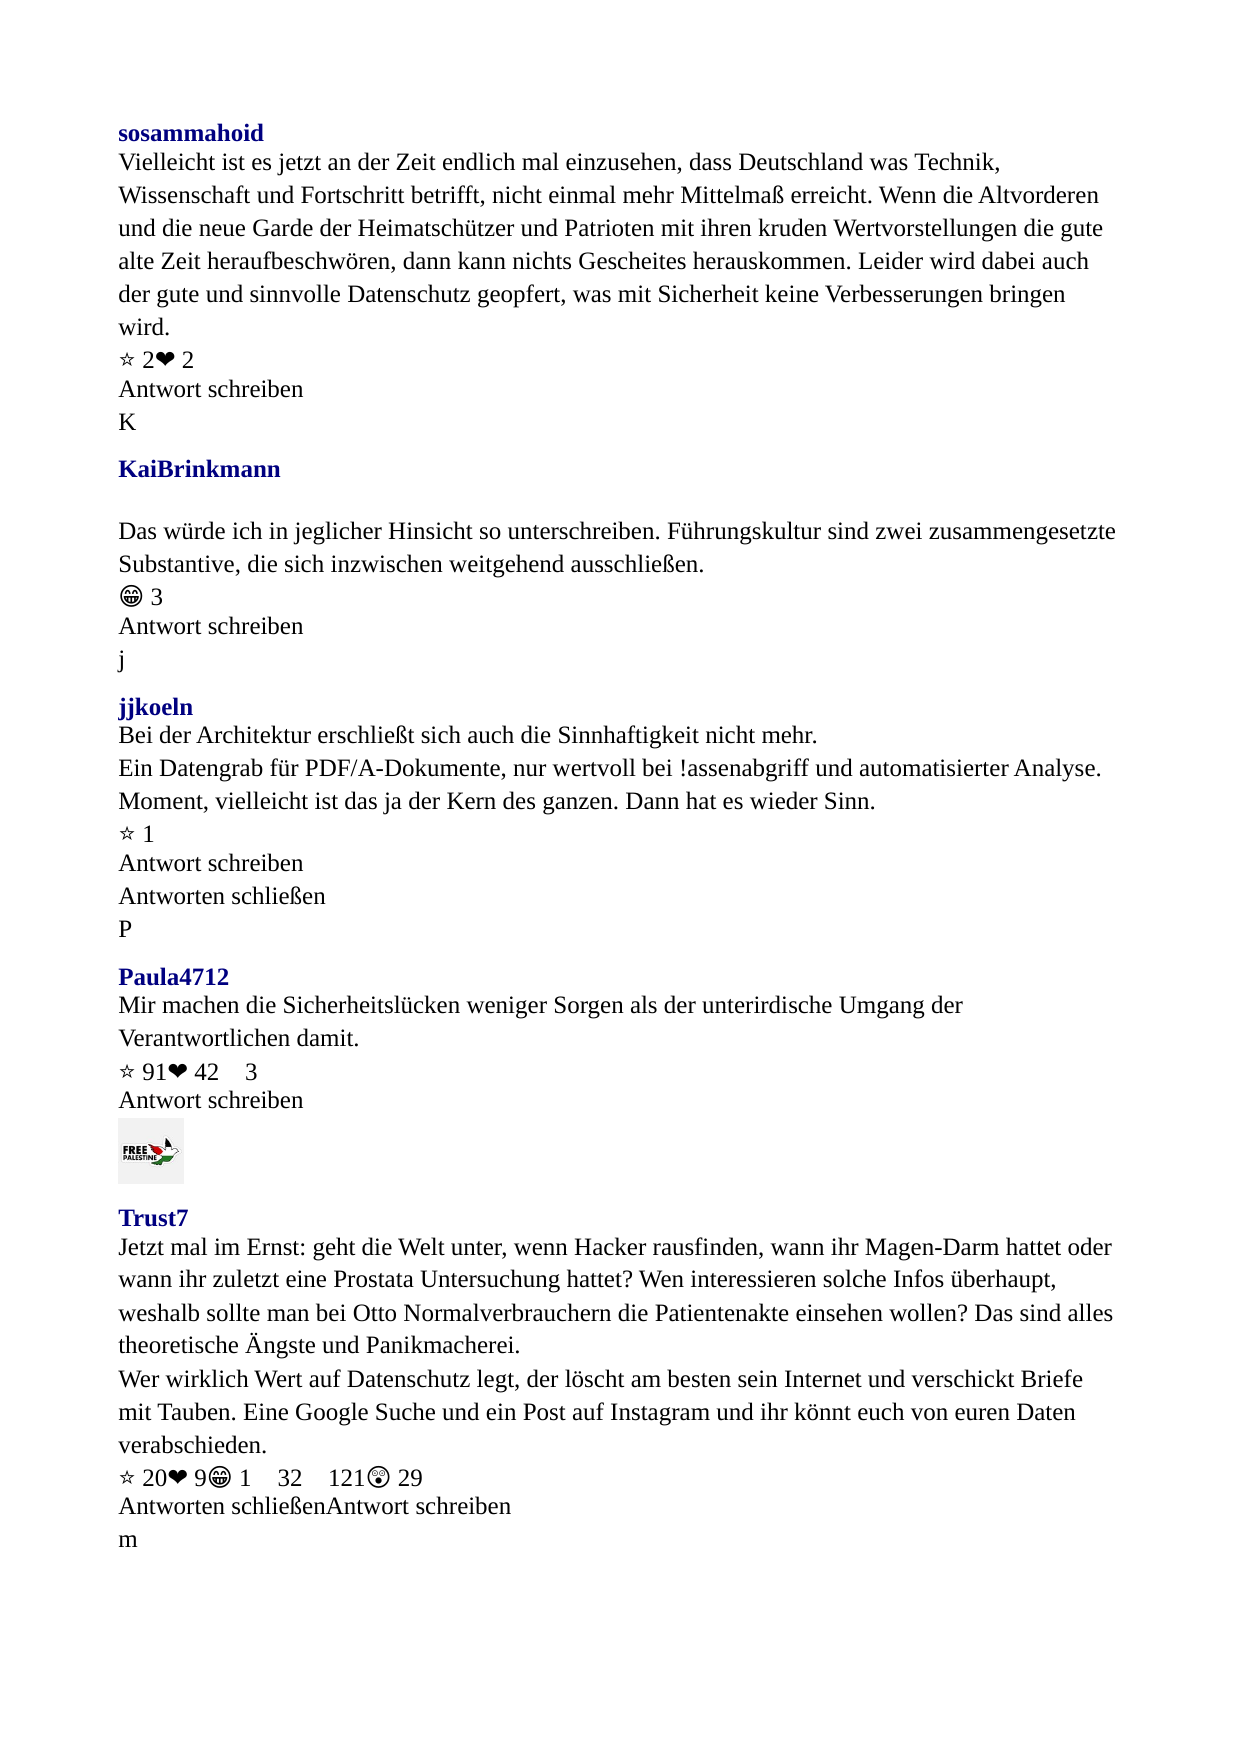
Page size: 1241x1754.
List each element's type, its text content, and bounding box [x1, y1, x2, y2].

text ⭐️ 20❤️ 9😁 1🙁 32🤨 121😲 29 [118, 1463, 1122, 1491]
subtitle jjkoeln [118, 692, 1122, 720]
text Jetzt mal im Ernst: geht die Welt unter, wenn Hacker rausfinden, wann ihr Magen-Darm hattet oder wann ihr zuletzt eine Prostata Untersuchung hattet? Wen interessieren solche Infos überhaupt, weshalb sollte man bei Otto Normalverbrauchern die Patientenakte einsehen wollen? Das sind alles theoretische Ängste und Panikmacherei. [118, 1232, 1122, 1359]
text Bei der Architektur erschließt sich auch die Sinnhaftigkeit nicht mehr. [118, 720, 1122, 749]
subtitle sosammahoid [118, 118, 1122, 147]
text Mir machen die Sicherheitslücken weniger Sorgen als der unterirdische Umgang der Verantwortlichen damit. [118, 991, 1122, 1052]
text Antworten schließenAntwort schreiben [118, 1491, 1122, 1520]
text j [118, 644, 1122, 673]
text Wer wirklich Wert auf Datenschutz legt, der löscht am besten sein Internet und verschickt Briefe mit Tauben. Eine Google Suche und ein Post auf Instagram und ihr könnt euch von euren Daten verabschieden. [118, 1364, 1122, 1458]
text Antwort schreiben [118, 374, 1122, 402]
text P [118, 914, 1122, 943]
text Antworten schließen [118, 881, 1122, 910]
subtitle Paula4712 [118, 962, 1122, 991]
text ⭐️ 2❤️ 2 [118, 345, 1122, 374]
text Antwort schreiben [118, 1085, 1122, 1114]
text Das würde ich in jeglicher Hinsicht so unterschreiben. Führungskultur sind zwei zusammengesetzte Substantive, die sich inzwischen weitgehend ausschließen. [118, 516, 1122, 578]
text K [118, 407, 1122, 436]
text m [118, 1524, 1122, 1553]
text 😁 3 [118, 582, 1122, 611]
text Antwort schreiben [118, 611, 1122, 640]
subtitle Trust7 [118, 1203, 1122, 1232]
text ⭐️ 91❤️ 42🤨 3 [118, 1057, 1122, 1085]
text Ein Datengrab für PDF/A-Dokumente, nur wertvoll bei !assenabgriff und automatisierter Analyse. Moment, vielleicht ist das ja der Kern des ganzen. Dann hat es wieder Sinn. [118, 753, 1122, 815]
text ⭐️ 1 [118, 819, 1122, 848]
text Antwort schreiben [118, 848, 1122, 877]
subtitle KaiBrinkmann [118, 454, 1122, 483]
picture [118, 1118, 184, 1184]
text Vielleicht ist es jetzt an der Zeit endlich mal einzusehen, dass Deutschland was Technik, Wissenschaft und Fortschritt betrifft, nicht einmal mehr Mittelmaß erreicht. Wenn die Altvorderen und die neue Garde der Heimatschützer und Patrioten mit ihren kruden Wertvorstellungen die gute alte Zeit heraufbeschwören, dann kann nichts Gescheites herauskommen. Leider wird dabei auch der gute und sinnvolle Datenschutz geopfert, was mit Sicherheit keine Verbesserungen bringen wird. [118, 147, 1122, 341]
